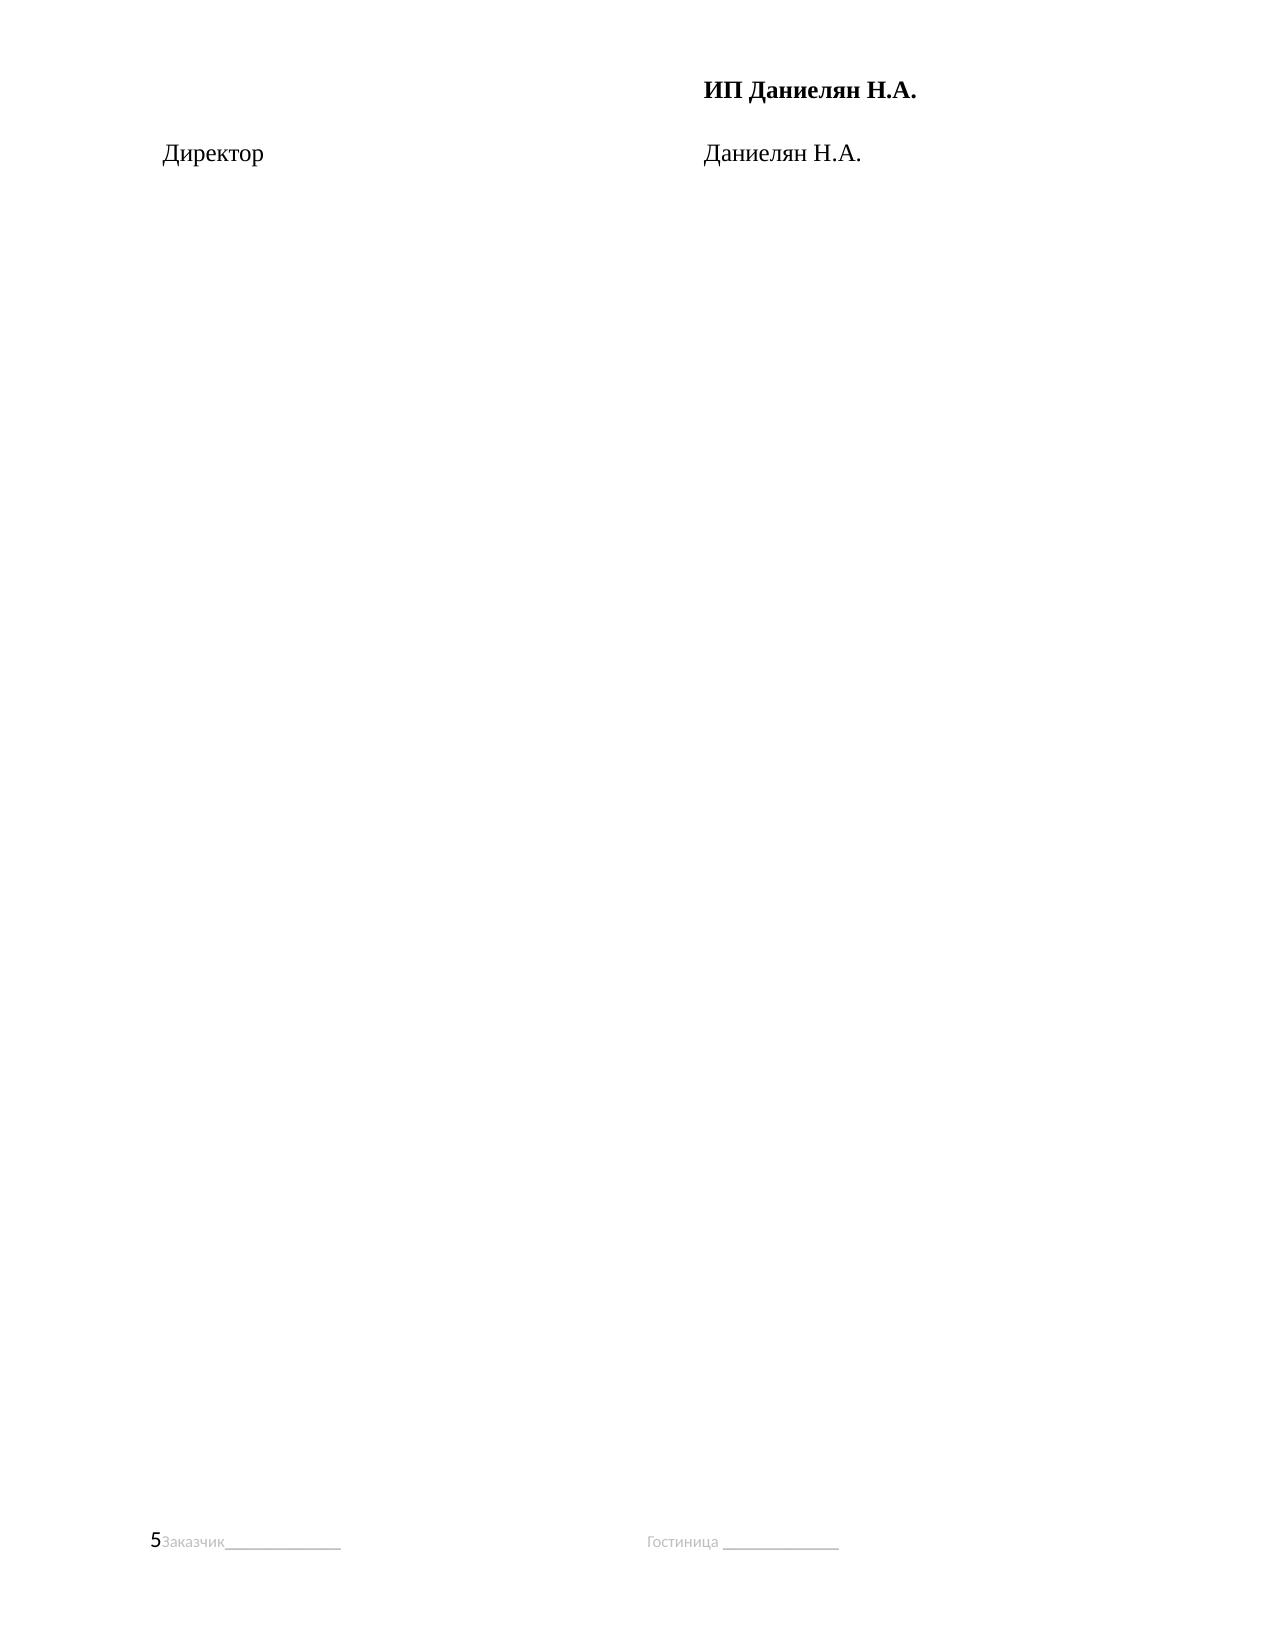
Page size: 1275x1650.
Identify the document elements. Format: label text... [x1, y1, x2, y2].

table_cell Даниелян Н.А. [693, 138, 1189, 195]
table_cell ИП Даниелян Н.А. [693, 75, 1189, 106]
table_cell [505, 75, 692, 106]
table_cell [151, 75, 505, 106]
table_cell [505, 106, 692, 138]
table_cell [151, 106, 505, 138]
table_cell [693, 106, 1189, 138]
table_cell Директор [151, 138, 505, 195]
table_cell [140, 75, 1189, 196]
table_cell [505, 138, 692, 195]
